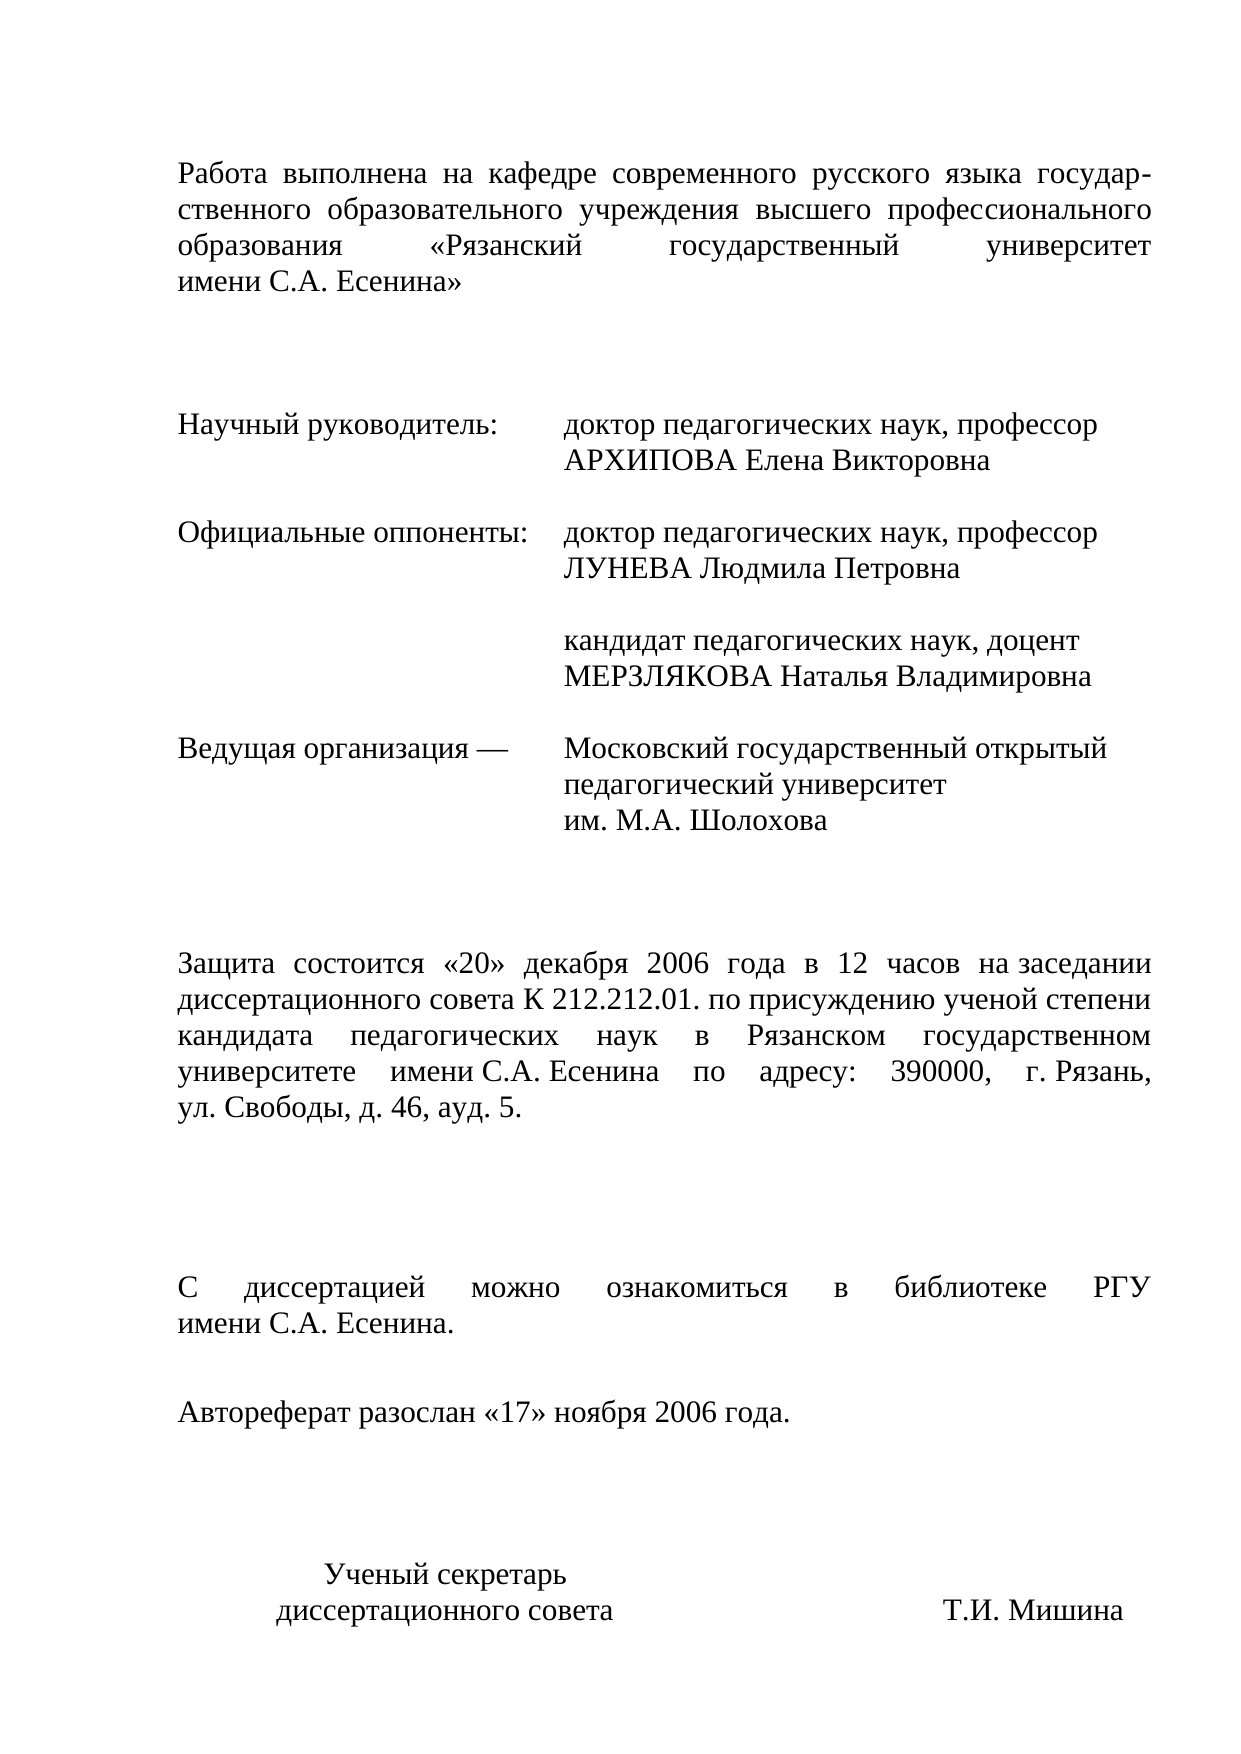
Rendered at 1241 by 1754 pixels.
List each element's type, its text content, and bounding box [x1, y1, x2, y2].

table_header доктор педагогических наук, профессор АРХИПОВА Елена Викторовна [552, 406, 1136, 513]
table_header Ученый секретарь диссертационного совета [177, 1555, 712, 1627]
text С диссертацией можно ознакомиться в библиотеке РГУ имени С.А. Есенина. [177, 1268, 1152, 1340]
text Защита состоится «20» декабря 2006 года в 12 часов на заседании диссертационного совета К 212.212.01. по присуждению ученой степени кандидата педагогических наук в Рязанском государственном университете имени С.А. Есенина по адресу: 390000, г. Рязань, ул. Свободы, д. 46, ауд. 5. [177, 944, 1152, 1124]
table_cell Ведущая организация ― [166, 729, 552, 837]
table_header [713, 1555, 903, 1627]
text Автореферат разослан «17» ноября 2006 года. [177, 1394, 1152, 1429]
table_header Научный руководитель: [166, 406, 552, 513]
table_cell доктор педагогических наук, профессор ЛУНЕВА Людмила Петровна кандидат педагогических наук, доцент МЕРЗЛЯКОВА Наталья Владимировна [552, 513, 1136, 729]
table_cell Официальные оппоненты: [166, 513, 552, 729]
table_cell Московский государственный открытый педагогический университет им. М.А. Шолохова [552, 729, 1136, 837]
table_header Т.И. Мишина [904, 1555, 1163, 1627]
text Работа выполнена на кафедре современного русского языка государ­ствен­ного образовательного учреждения высшего профес­сиона­льного образования «Рязанский государственный университет имени С.А. Есенина» [177, 154, 1152, 298]
